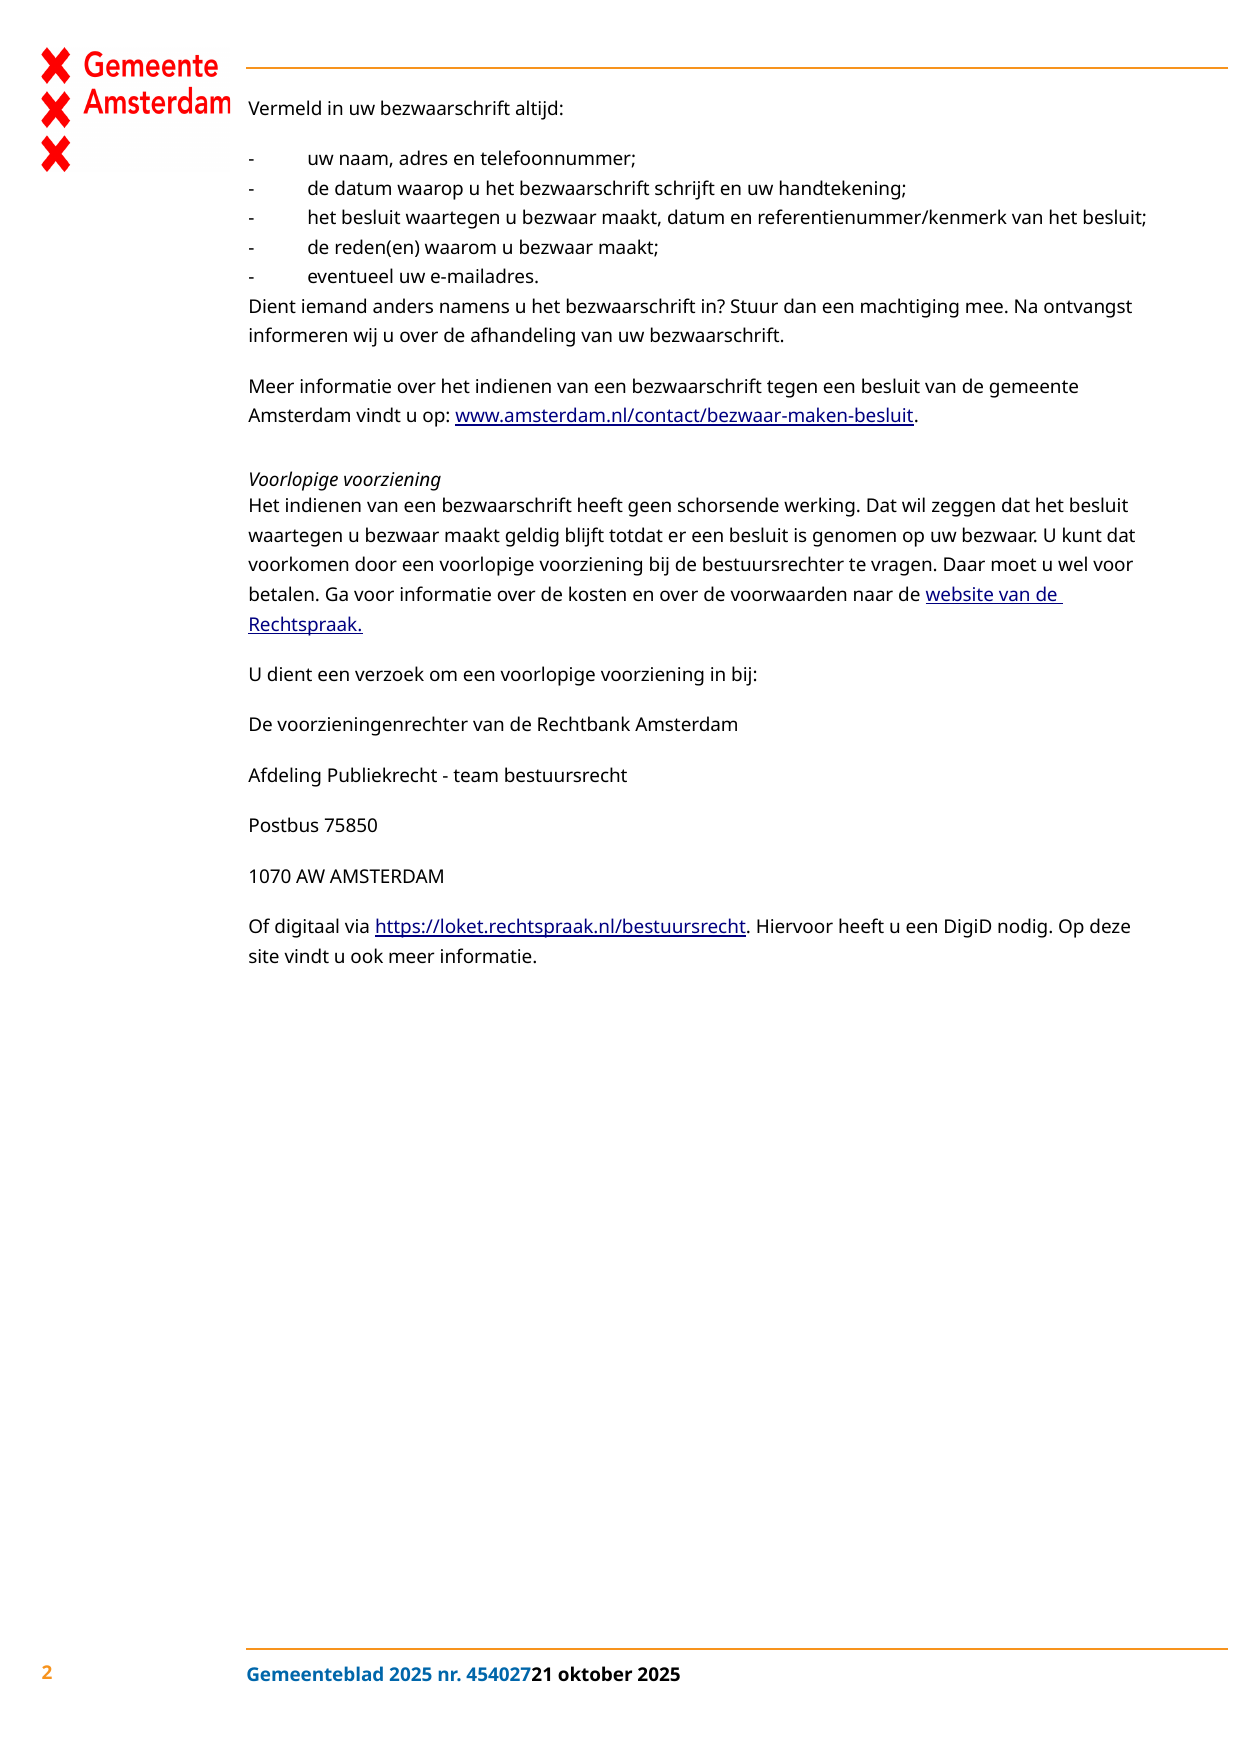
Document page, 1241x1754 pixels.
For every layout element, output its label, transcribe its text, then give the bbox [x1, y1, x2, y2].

list het besluit waartegen u bezwaar maakt, datum en referentienummer/kenmerk van het besluit; [248, 204, 1152, 230]
list eventueel uw e-mailadres. [248, 263, 1152, 289]
text De voorzieningenrechter van de Rechtbank Amsterdam [248, 712, 1152, 737]
text Of digitaal via https://loket.rechtspraak.nl/bestuursrecht. Hiervoor heeft u een DigiD nodig. Op deze site vindt u ook meer informatie. [248, 913, 1152, 968]
list uw naam, adres en telefoonnummer; [248, 145, 1152, 171]
text Het indienen van een bezwaarschrift heeft geen schorsende werking. Dat wil zeggen dat het besluit waartegen u bezwaar maakt geldig blijft totdat er een besluit is genomen op uw bezwaar. U kunt dat voorkomen door een voorlopige voorziening bij de bestuursrechter te vragen. Daar moet u wel voor betalen. Ga voor informatie over de kosten en over de voorwaarden naar de website van de Rechtspraak. [248, 492, 1152, 636]
text 1070 AW AMSTERDAM [248, 863, 1152, 888]
list de reden(en) waarom u bezwaar maakt; [248, 234, 1152, 260]
list de datum waarop u het bezwaarschrift schrijft en uw handtekening; [248, 175, 1152, 201]
text Postbus 75850 [248, 812, 1152, 838]
text U dient een verzoek om een voorlopige voorziening in bij: [248, 661, 1152, 687]
picture [41, 47, 231, 172]
text Meer informatie over het indienen van een bezwaarschrift tegen een besluit van de gemeente Amsterdam vindt u op: www.amsterdam.nl/contact/bezwaar-maken-besluit. [248, 373, 1152, 428]
text Voorlopige voorziening [248, 467, 1152, 492]
text Vermeld in uw bezwaarschrift altijd: [248, 95, 1152, 121]
text Dient iemand anders namens u het bezwaarschrift in? Stuur dan een machtiging mee. Na ontvangst informeren wij u over de afhandeling van uw bezwaarschrift. [248, 293, 1152, 348]
text Afdeling Publiekrecht - team bestuursrecht [248, 762, 1152, 788]
